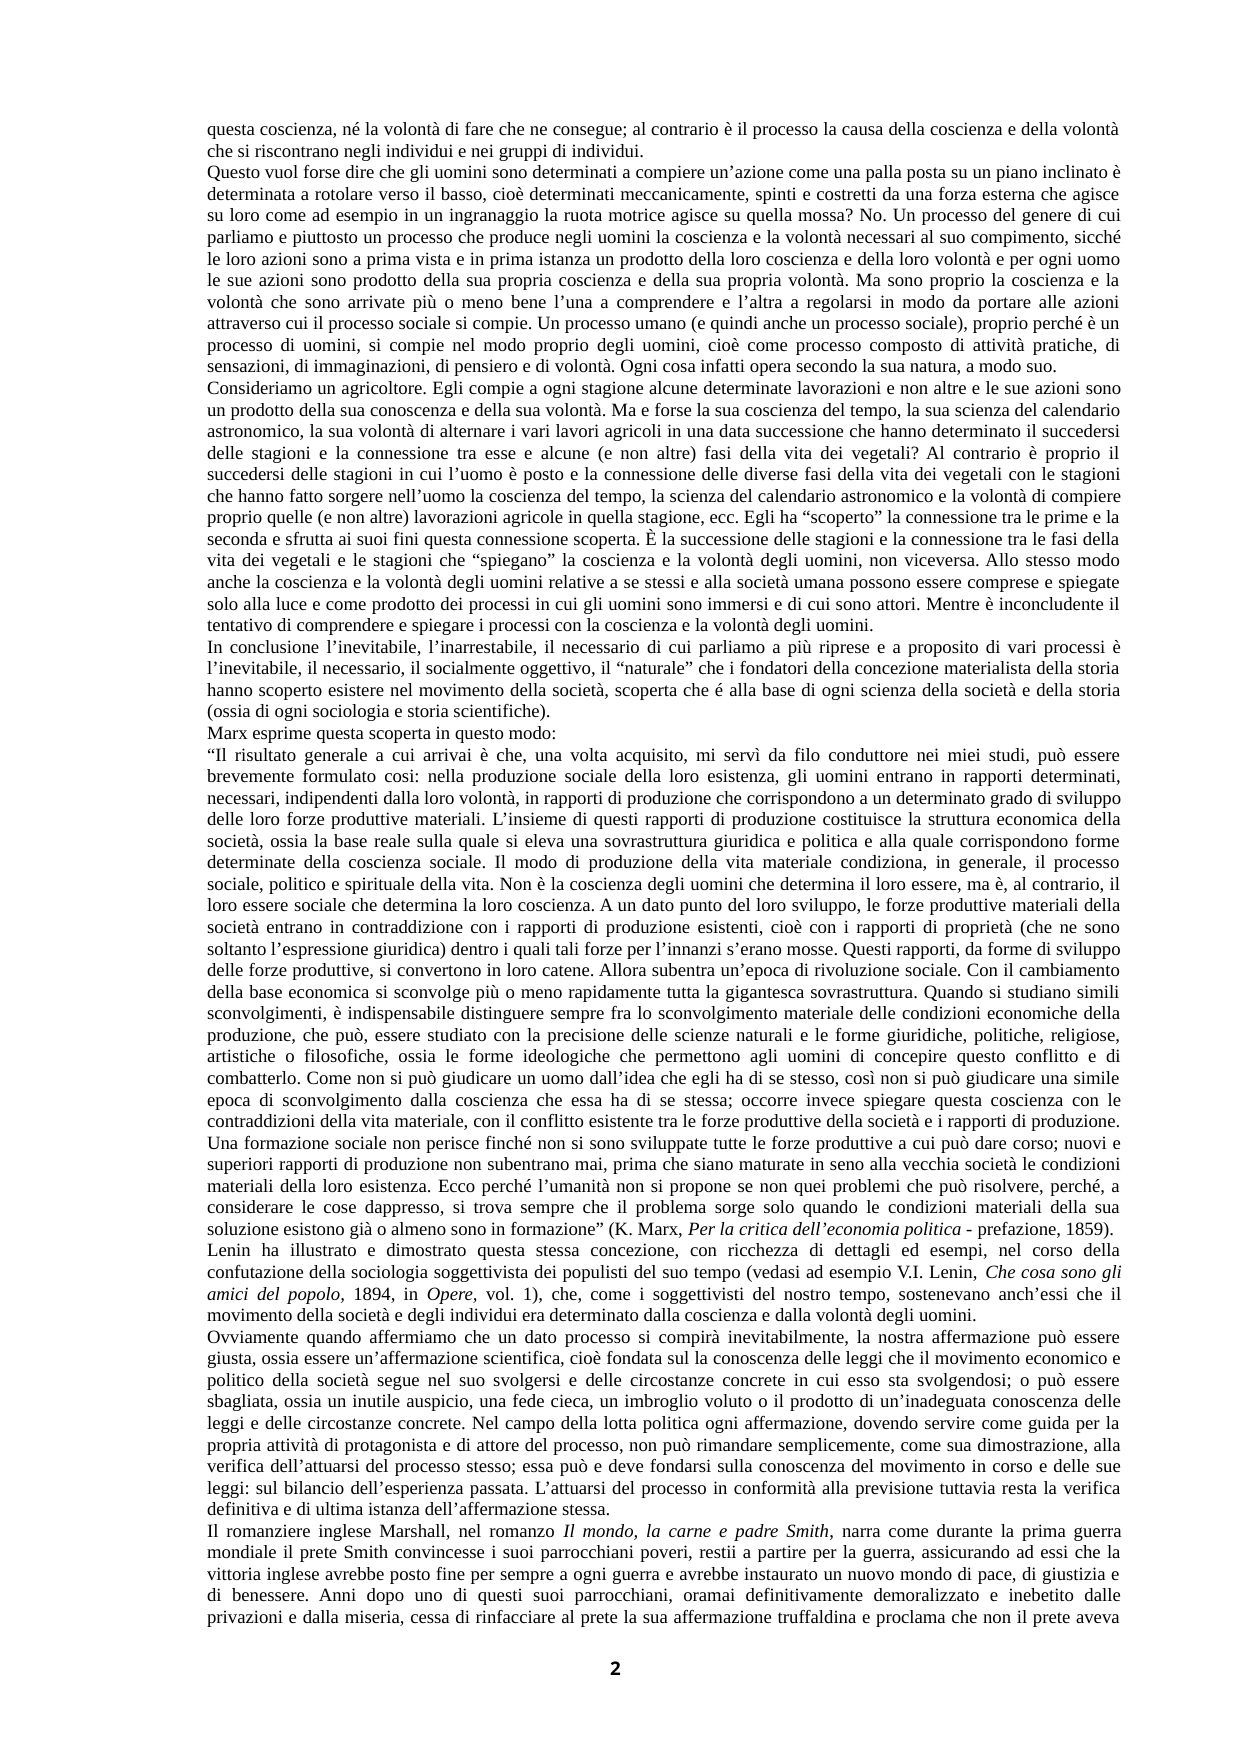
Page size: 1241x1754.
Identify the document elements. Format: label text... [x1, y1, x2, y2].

text Consideriamo un agricoltore. Egli compie a ogni stagione alcune determinate lavorazioni e non altre e le sue azioni sono un prodotto della sua conoscenza e della sua volontà. Ma e forse la sua coscienza del tempo, la sua scienza del calendario astronomico, la sua volontà di alternare i vari lavori agricoli in una data successione che hanno determinato il succedersi delle stagioni e la connessione tra esse e alcune (e non altre) fasi della vita dei vegetali? Al contrario è proprio il succedersi delle stagioni in cui l’uomo è posto e la connessione delle diverse fasi della vita dei vegetali con le stagioni che hanno fatto sorgere nell’uomo la coscienza del tempo, la scienza del calendario astronomico e la volontà di compiere proprio quelle (e non altre) lavorazioni agricole in quella stagione, ecc. Egli ha “scoperto” la connessione tra le prime e la seconda e sfrutta ai suoi fini questa connessione scoperta. È la successione delle stagioni e la connessione tra le fasi della vita dei vegetali e le stagioni che “spiegano” la coscienza e la volontà degli uomini, non viceversa. Allo stesso modo anche la coscienza e la volontà degli uomini relative a se stessi e alla società umana possono essere comprese e spiegate solo alla luce e come prodotto dei processi in cui gli uomini sono immersi e di cui sono attori. Mentre è inconcludente il tentativo di comprendere e spiegare i processi con la coscienza e la volontà degli uomini. [207, 377, 1122, 636]
text Il romanziere inglese Marshall, nel romanzo Il mondo, la carne e padre Smith, narra come durante la prima guerra mondiale il prete Smith convincesse i suoi parrocchiani poveri, restii a partire per la guerra, assicurando ad essi che la vittoria inglese avrebbe posto fine per sempre a ogni guerra e avrebbe instaurato un nuovo mondo di pace, di giustizia e di benessere. Anni dopo uno di questi suoi parrocchiani, oramai definitivamente demoralizzato e inebetito dalle privazioni e dalla miseria, cessa di rinfacciare al prete la sua affermazione truffaldina e proclama che non il prete aveva [207, 1520, 1122, 1627]
text questa coscienza, né la volontà di fare che ne consegue; al contrario è il processo la causa della coscienza e della volontà che si riscontrano negli individui e nei gruppi di individui. [207, 118, 1122, 161]
text Questo vuol forse dire che gli uomini sono determinati a compiere un’azione come una palla posta su un piano inclinato è determinata a rotolare verso il basso, cioè determinati meccanicamente, spinti e costretti da una forza esterna che agisce su loro come ad esempio in un ingranaggio la ruota motrice agisce su quella mossa? No. Un processo del genere di cui parliamo e piuttosto un processo che produce negli uomini la coscienza e la volontà necessari al suo compimento, sicché le loro azioni sono a prima vista e in prima istanza un prodotto della loro coscienza e della loro volontà e per ogni uomo le sue azioni sono prodotto della sua propria coscienza e della sua propria volontà. Ma sono proprio la coscienza e la volontà che sono arrivate più o meno bene l’una a comprendere e l’altra a regolarsi in modo da portare alle azioni attraverso cui il processo sociale si compie. Un processo umano (e quindi anche un processo sociale), proprio perché è un processo di uomini, si compie nel modo proprio degli uomini, cioè come processo composto di attività pratiche, di sensazioni, di immaginazioni, di pensiero e di volontà. Ogni cosa infatti opera secondo la sua natura, a modo suo. [207, 161, 1122, 377]
text In conclusione l’inevitabile, l’inarrestabile, il necessario di cui parliamo a più riprese e a proposito di vari processi è l’inevitabile, il necessario, il socialmente oggettivo, il “naturale” che i fondatori della concezione materialista della storia hanno scoperto esistere nel movimento della società, scoperta che é alla base di ogni scienza della società e della storia (ossia di ogni sociologia e storia scientifiche). [207, 636, 1122, 722]
text Lenin ha illustrato e dimostrato questa stessa concezione, con ricchezza di dettagli ed esempi, nel corso della confutazione della sociologia soggettivista dei populisti del suo tempo (vedasi ad esempio V.I. Lenin, Che cosa sono gli amici del popolo, 1894, in Opere, vol. 1), che, come i soggettivisti del nostro tempo, sostenevano anch’essi che il movimento della società e degli individui era determinato dalla coscienza e dalla volontà degli uomini. [207, 1239, 1122, 1326]
text “Il risultato generale a cui arrivai è che, una volta acquisito, mi servì da filo conduttore nei miei studi, può essere brevemente formulato cosi: nella produzione sociale della loro esistenza, gli uomini entrano in rapporti determinati, necessari, indipendenti dalla loro volontà, in rapporti di produzione che corrispondono a un determinato grado di sviluppo delle loro forze produttive materiali. L’insieme di questi rapporti di produzione costituisce la struttura economica della società, ossia la base reale sulla quale si eleva una sovrastruttura giuridica e politica e alla quale corrispondono forme determinate della coscienza sociale. Il modo di produzione della vita materiale condiziona, in generale, il processo sociale, politico e spirituale della vita. Non è la coscienza degli uomini che determina il loro essere, ma è, al contrario, il loro essere sociale che determina la loro coscienza. A un dato punto del loro sviluppo, le forze produttive materiali della società entrano in contraddizione con i rapporti di produzione esistenti, cioè con i rapporti di proprietà (che ne sono soltanto l’espressione giuridica) dentro i quali tali forze per l’innanzi s’erano mosse. Questi rapporti, da forme di sviluppo delle forze produttive, si convertono in loro catene. Allora subentra un’epoca di rivoluzione sociale. Con il cambiamento della base economica si sconvolge più o meno rapidamente tutta la gigantesca sovrastruttura. Quando si studiano simili sconvolgimenti, è indispensabile distinguere sempre fra lo sconvolgimento materiale delle condizioni economiche della produzione, che può, essere studiato con la precisione delle scienze naturali e le forme giuridiche, politiche, religiose, artistiche o filosofiche, ossia le forme ideologiche che permettono agli uomini di concepire questo conflitto e di combatterlo. Come non si può giudicare un uomo dall’idea che egli ha di se stesso, così non si può giudicare una simile epoca di sconvolgimento dalla coscienza che essa ha di se stessa; occorre invece spiegare questa coscienza con le contraddizioni della vita materiale, con il conflitto esistente tra le forze produttive della società e i rapporti di produzione. Una formazione sociale non perisce finché non si sono sviluppate tutte le forze produttive a cui può dare corso; nuovi e superiori rapporti di produzione non subentrano mai, prima che siano maturate in seno alla vecchia società le condizioni materiali della loro esistenza. Ecco perché l’umanità non si propone se non quei problemi che può risolvere, perché, a considerare le cose dappresso, si trova sempre che il problema sorge solo quando le condizioni materiali della sua soluzione esistono già o almeno sono in formazione” (K. Marx, Per la critica dell’economia politica - prefazione, 1859). [207, 743, 1122, 1239]
text Ovviamente quando affermiamo che un dato processo si compirà inevitabilmente, la nostra affermazione può essere giusta, ossia essere un’affermazione scientifica, cioè fondata sul la conoscenza delle leggi che il movimento economico e politico della società segue nel suo svolgersi e delle circostanze concrete in cui esso sta svolgendosi; o può essere sbagliata, ossia un inutile auspicio, una fede cieca, un imbroglio voluto o il prodotto di un’inadeguata conoscenza delle leggi e delle circostanze concrete. Nel campo della lotta politica ogni affermazione, dovendo servire come guida per la propria attività di protagonista e di attore del processo, non può rimandare semplicemente, come sua dimostrazione, alla verifica dell’attuarsi del processo stesso; essa può e deve fondarsi sulla conoscenza del movimento in corso e delle sue leggi: sul bilancio dell’esperienza passata. L’attuarsi del processo in conformità alla previsione tuttavia resta la verifica definitiva e di ultima istanza dell’affermazione stessa. [207, 1326, 1122, 1520]
text Marx esprime questa scoperta in questo modo: [207, 722, 1122, 743]
